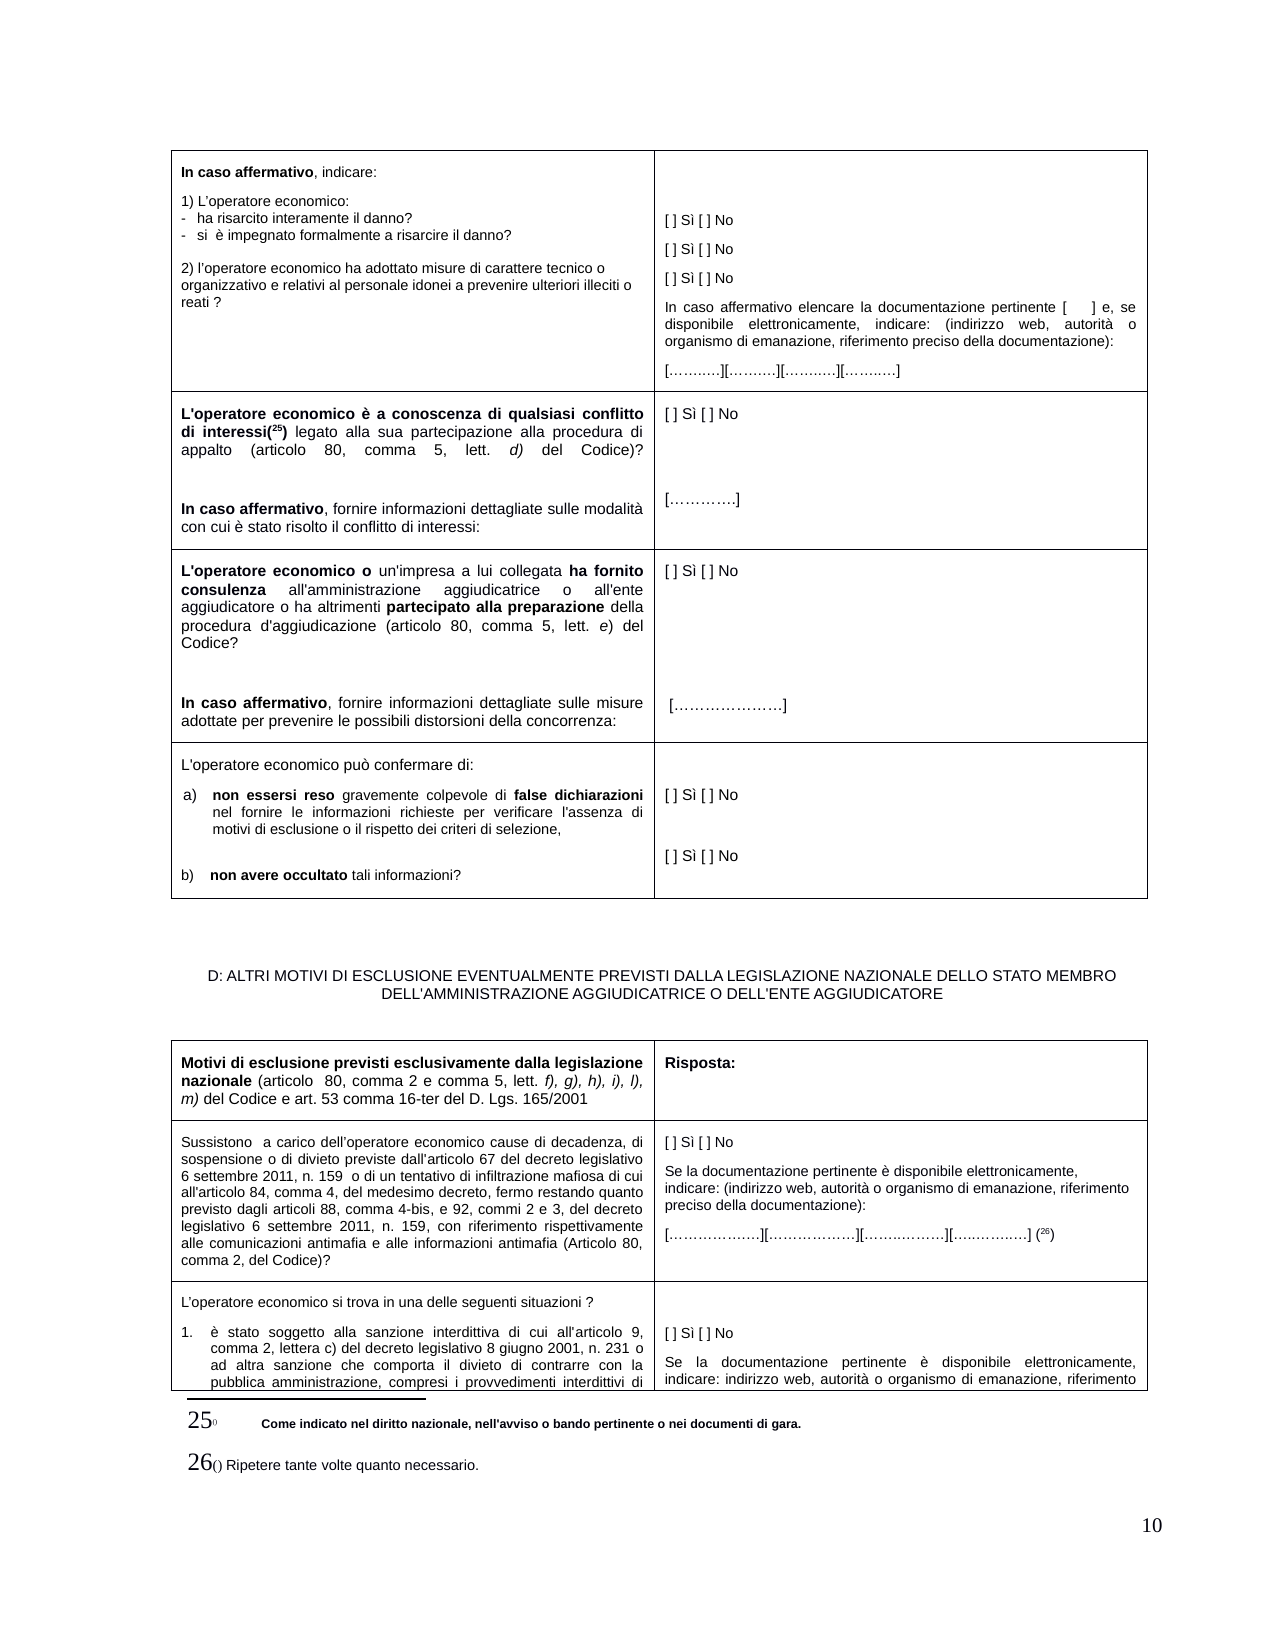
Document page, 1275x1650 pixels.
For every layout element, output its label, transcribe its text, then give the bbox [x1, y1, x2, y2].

title D: Altri motivi di esclusione eventualmente previsti dalla legislazione nazionale dello Stato membro dell'amministrazione aggiudicatrice o dell'ente aggiudicatore [187, 967, 1137, 1003]
table_cell [ ] Sì [ ] No [………….] [655, 392, 1147, 549]
table_header Motivi di esclusione previsti esclusivamente dalla legislazione nazionale (articolo 80, comma 2 e comma 5, lett. f), g), h), i), l), m) del Codice e art. 53 comma 16-ter del D. Lgs. 165/2001 [172, 1041, 654, 1120]
table_cell L'operatore economico può confermare di: non essersi reso gravemente colpevole di false dichiarazioni nel fornire le informazioni richieste per verificare l'assenza di motivi di esclusione o il rispetto dei criteri di selezione, b) non avere occultato tali informazioni? [172, 743, 654, 898]
table_cell [ ] Sì [ ] No […………………] [655, 550, 1147, 742]
table_header Risposta: [655, 1041, 1147, 1120]
table_cell L'operatore economico è a conoscenza di qualsiasi conflitto di interessi() legato alla sua partecipazione alla procedura di appalto (articolo 80, comma 5, lett. d) del Codice)? In caso affermativo, fornire informazioni dettagliate sulle modalità con cui è stato risolto il conflitto di interessi: [172, 392, 654, 549]
table_cell [ ] Sì [ ] No [ ] Sì [ ] No [655, 743, 1147, 898]
table_cell [ ] Sì [ ] No Se la documentazione pertinente è disponibile elettronicamente, indicare: (indirizzo web, autorità o organismo di emanazione, riferimento preciso della documentazione): […………….…][………………][……..………][…..……..…] () [655, 1121, 1147, 1281]
table_cell L’operatore economico si trova in una delle seguenti situazioni ? è stato soggetto alla sanzione interdittiva di cui all'articolo 9, comma 2, lettera c) del decreto legislativo 8 giugno 2001, n. 231 o ad altra sanzione che comporta il divieto di contrarre con la pubblica amministrazione, compresi i provvedimenti interdittivi di [172, 1282, 654, 1390]
table_cell [ ] Sì [ ] No [ ] Sì [ ] No [ ] Sì [ ] No In caso affermativo elencare la documentazione pertinente [ ] e, se disponibile elettronicamente, indicare: (indirizzo web, autorità o organismo di emanazione, riferimento preciso della documentazione): [……..…][…….…][……..…][……..…] [655, 151, 1147, 391]
table_cell Sussistono a carico dell’operatore economico cause di decadenza, di sospensione o di divieto previste dall'articolo 67 del decreto legislativo 6 settembre 2011, n. 159 o di un tentativo di infiltrazione mafiosa di cui all'articolo 84, comma 4, del medesimo decreto, fermo restando quanto previsto dagli articoli 88, comma 4-bis, e 92, commi 2 e 3, del decreto legislativo 6 settembre 2011, n. 159, con riferimento rispettivamente alle comunicazioni antimafia e alle informazioni antimafia (Articolo 80, comma 2, del Codice)? [172, 1121, 654, 1281]
table_cell In caso affermativo, indicare: 1) L’operatore economico: - ha risarcito interamente il danno? - si è impegnato formalmente a risarcire il danno? 2) l’operatore economico ha adottato misure di carattere tecnico o organizzativo e relativi al personale idonei a prevenire ulteriori illeciti o reati ? [172, 151, 654, 391]
table_cell [ ] Sì [ ] No Se la documentazione pertinente è disponibile elettronicamente, indicare: indirizzo web, autorità o organismo di emanazione, riferimento [655, 1282, 1147, 1390]
table_cell L'operatore economico o un'impresa a lui collegata ha fornito consulenza all'amministrazione aggiudicatrice o all'ente aggiudicatore o ha altrimenti partecipato alla preparazione della procedura d'aggiudicazione (articolo 80, comma 5, lett. e) del Codice? In caso affermativo, fornire informazioni dettagliate sulle misure adottate per prevenire le possibili distorsioni della concorrenza: [172, 550, 654, 742]
